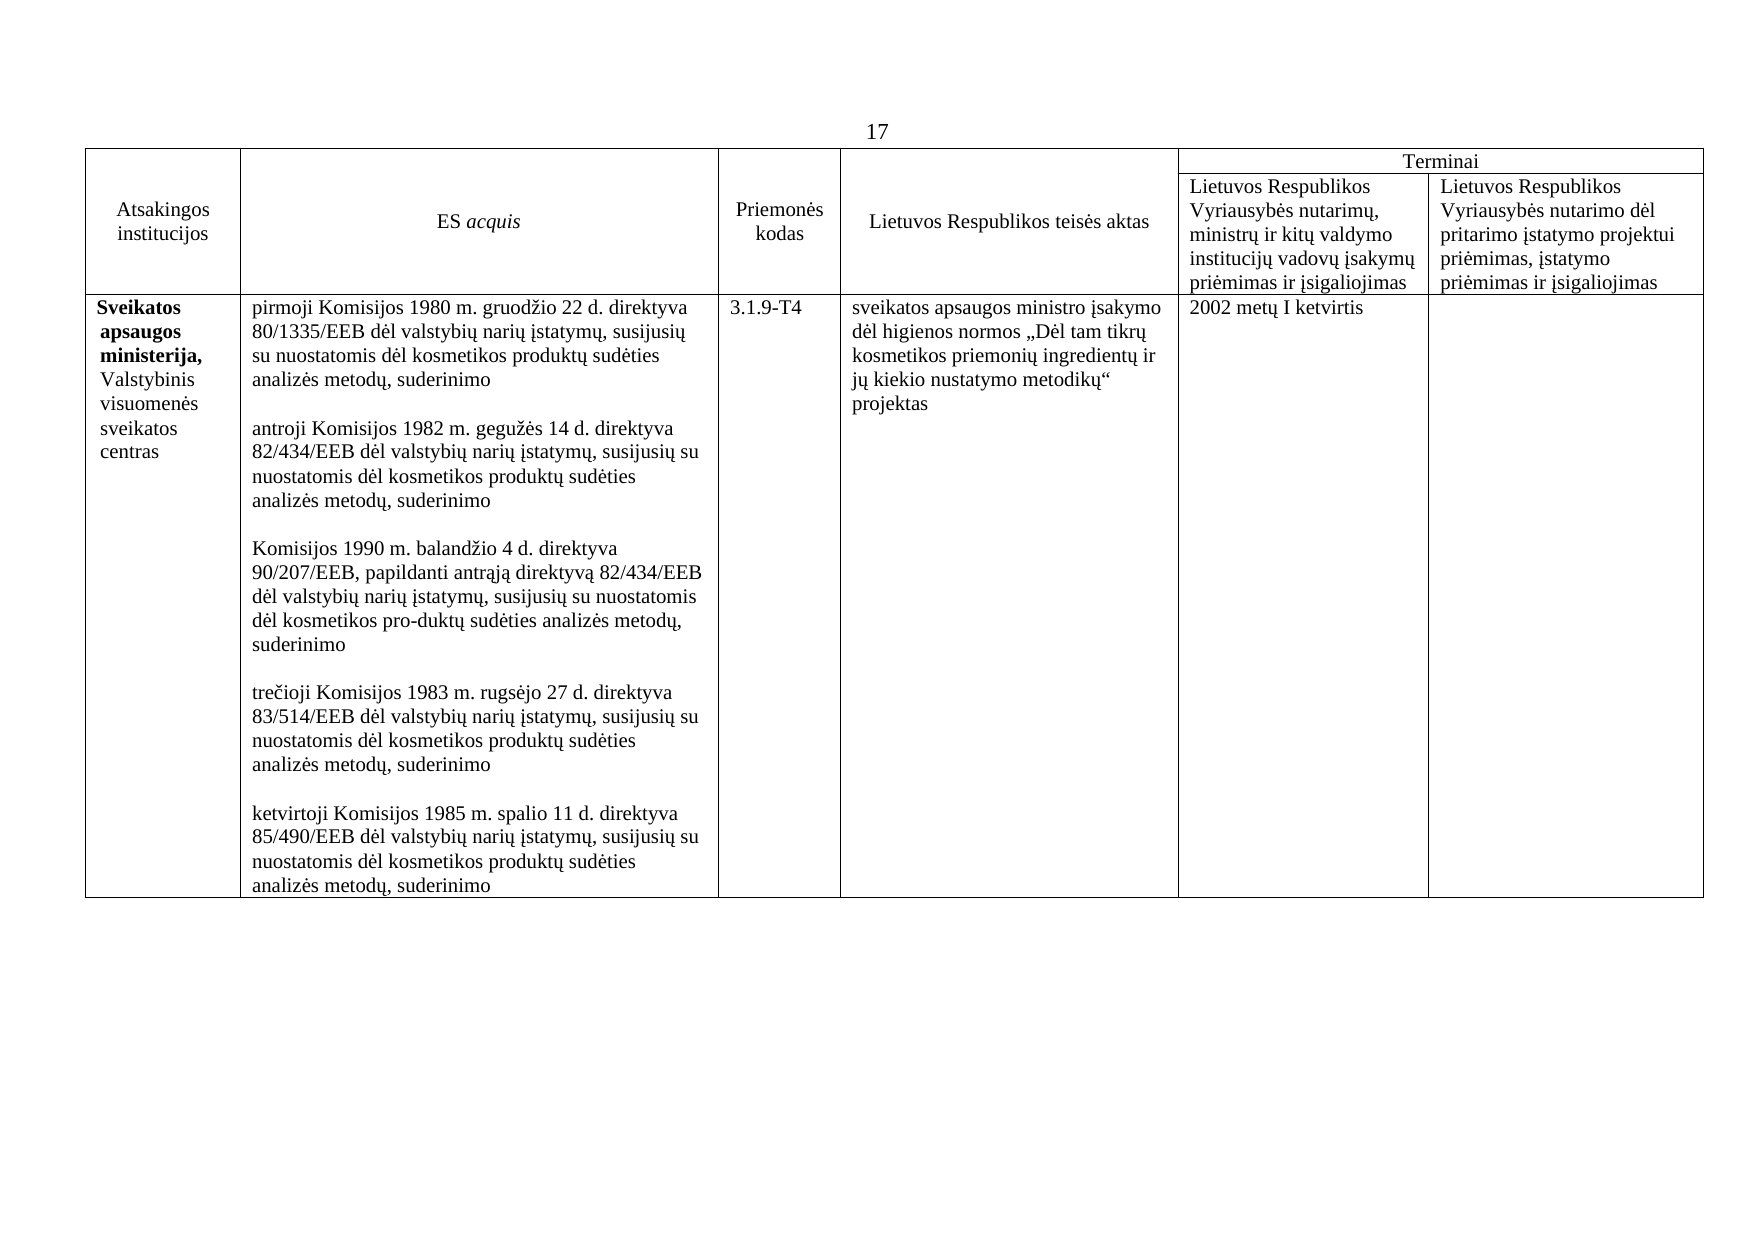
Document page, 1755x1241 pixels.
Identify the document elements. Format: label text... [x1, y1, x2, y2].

table_cell 2002 metų I ketvirtis [1179, 295, 1428, 897]
table_header Atsakingos institucijos [86, 149, 240, 294]
table_header Priemonės kodas [719, 149, 840, 294]
table_cell sveikatos apsaugos ministro įsakymo dėl higienos normos „Dėl tam tikrų kosmetikos priemonių ingredientų ir jų kiekio nustatymo metodikų“ projektas [841, 295, 1178, 897]
table_header Terminai [1179, 149, 1703, 173]
table_cell 3.1.9-T4 [719, 295, 840, 897]
table_cell Lietuvos Respublikos Vyriausybės nutarimo dėl pritarimo įstatymo projektui priėmimas, įstatymo priėmimas ir įsigaliojimas [1429, 174, 1703, 294]
table_cell Sveikatos apsaugos ministerija, Valstybinis visuomenės sveikatos centras [86, 295, 240, 897]
table_cell Lietuvos Respublikos Vyriausybės nutarimų, ministrų ir kitų valdymo institucijų vadovų įsakymų priėmimas ir įsigaliojimas [1179, 174, 1428, 294]
table_cell [1429, 295, 1703, 897]
table_header Lietuvos Respublikos teisės aktas [841, 149, 1178, 294]
table_header ES acquis [241, 149, 718, 294]
table_cell pirmoji Komisijos 1980 m. gruodžio 22 d. direktyva 80/1335/EEB dėl valstybių narių įstatymų, susijusių su nuostatomis dėl kosmetikos produktų sudėties analizės metodų, suderinimo antroji Komisijos 1982 m. gegužės 14 d. direktyva 82/434/EEB dėl valstybių narių įstatymų, susijusių su nuostatomis dėl kosmetikos produktų sudėties analizės metodų, suderinimo Komisijos 1990 m. balandžio 4 d. direktyva 90/207/EEB, papildanti antrąją direktyvą 82/434/EEB dėl valstybių narių įstatymų, susijusių su nuostatomis dėl kosmetikos pro-duktų sudėties analizės metodų, suderinimo trečioji Komisijos 1983 m. rugsėjo 27 d. direktyva 83/514/EEB dėl valstybių narių įstatymų, susijusių su nuostatomis dėl kosmetikos produktų sudėties analizės metodų, suderinimo ketvirtoji Komisijos 1985 m. spalio 11 d. direktyva 85/490/EEB dėl valstybių narių įstatymų, susijusių su nuostatomis dėl kosmetikos produktų sudėties analizės metodų, suderinimo [241, 295, 718, 897]
